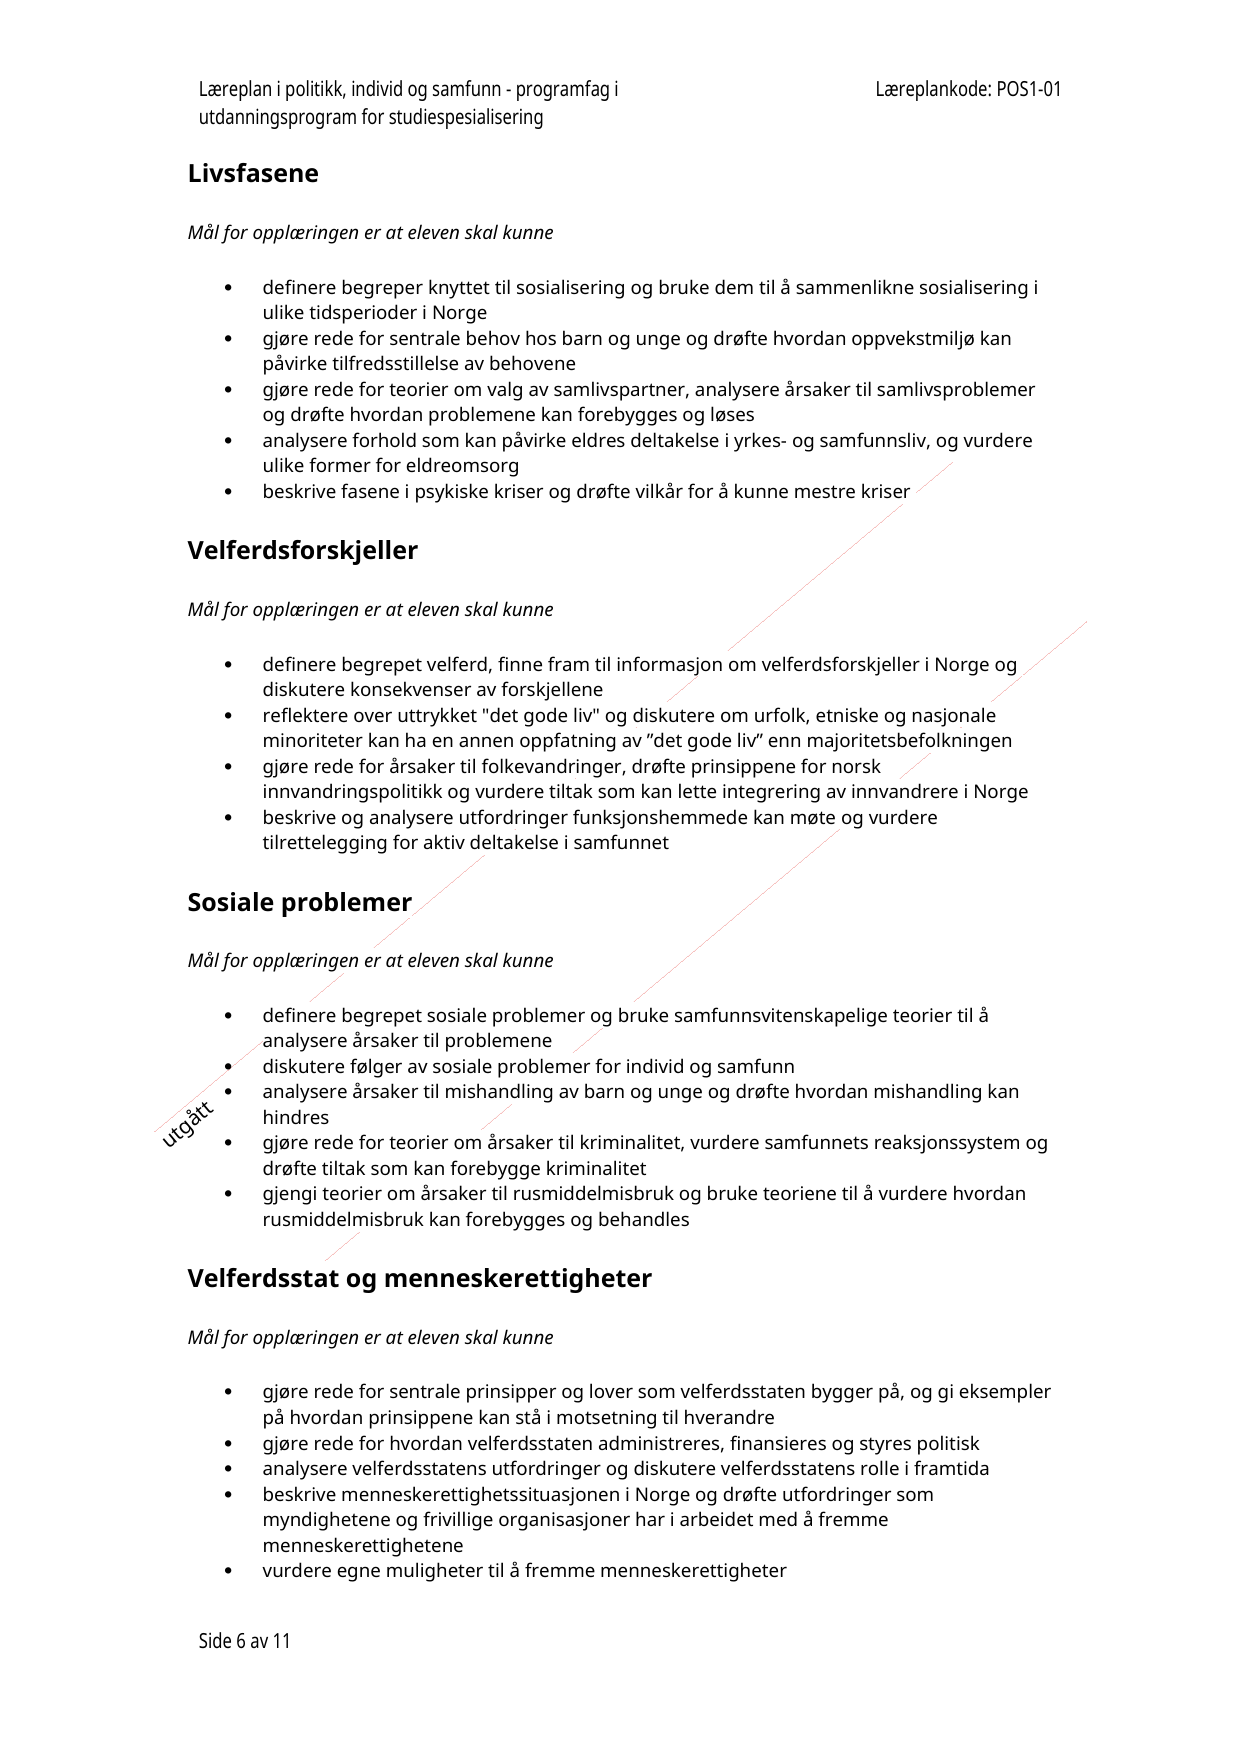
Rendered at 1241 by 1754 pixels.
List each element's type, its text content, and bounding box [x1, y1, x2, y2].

list gjøre rede for årsaker til folkevandringer, drøfte prinsippene for norsk innvandringspolitikk og vurdere tiltak som kan lette integrering av innvandrere i Norge [901, 753, 1053, 804]
list diskutere følger av sosiale problemer for individ og samfunn [796, 1053, 1053, 1079]
list gjøre rede for årsaker til folkevandringer, drøfte prinsippene for norsk innvandringspolitikk og vurdere tiltak som kan lette integrering av innvandrere i Norge [576, 753, 928, 779]
list beskrive og analysere utfordringer funksjonshemmede kan møte og vurdere tilrettelegging for aktiv deltakelse i samfunnet [225, 804, 514, 855]
list gjengi teorier om årsaker til rusmiddelmisbruk og bruke teoriene til å vurdere hvordan rusmiddelmisbruk kan forebygges og behandles [695, 1181, 1053, 1232]
list beskrive menneskerettighetssituasjonen i Norge og drøfte utfordringer som myndighetene og frivillige organisasjoner har i arbeidet med å fremme menneskerettighetene [469, 1481, 1053, 1557]
list gjøre rede for sentrale behov hos barn og unge og drøfte hvordan oppvekstmiljø kan påvirke tilfredsstillelse av behovene [581, 325, 1053, 376]
list definere begrepet velferd, finne fram til informasjon om velferdsforskjeller i Norge og diskutere konsekvenser av forskjellene [668, 676, 1020, 702]
list definere begrepet velferd, finne fram til informasjon om velferdsforskjeller i Norge og diskutere konsekvenser av forskjellene [992, 651, 1053, 702]
list analysere årsaker til mishandling av barn og unge og drøfte hvordan mishandling kan hindres [334, 1104, 510, 1130]
list analysere forhold som kan påvirke eldres deltakelse i yrkes- og samfunnsliv, og vurdere ulike former for eldreomsorg [520, 427, 1053, 478]
list gjøre rede for sentrale prinsipper og lover som velferdsstaten bygger på, og gi eksempler på hvordan prinsippene kan stå i motsetning til hverandre [780, 1379, 1053, 1430]
list gjøre rede for teorier om årsaker til kriminalitet, vurdere samfunnets reaksjonssystem og drøfte tiltak som kan forebygge kriminalitet [652, 1130, 1053, 1181]
text Mål for opplæringen er at eleven skal kunne [561, 1324, 1053, 1350]
list analysere årsaker til mishandling av barn og unge og drøfte hvordan mishandling kan hindres [225, 1079, 263, 1130]
list beskrive og analysere utfordringer funksjonshemmede kan møte og vurdere tilrettelegging for aktiv deltakelse i samfunnet [810, 804, 1053, 855]
text Mål for opplæringen er at eleven skal kunne [561, 596, 791, 622]
text Mål for opplæringen er at eleven skal kunne [561, 219, 1053, 245]
list beskrive fasene i psykiske kriser og drøfte vilkår for å kunne mestre kriser [916, 478, 1053, 504]
list gjøre rede for årsaker til folkevandringer, drøfte prinsippene for norsk innvandringspolitikk og vurdere tiltak som kan lette integrering av innvandrere i Norge [225, 753, 574, 804]
subtitle Velferdsforskjeller [829, 533, 1053, 567]
text Mål for opplæringen er at eleven skal kunne [764, 596, 1053, 622]
subtitle Velferdsstat og menneskerettigheter [653, 1261, 1053, 1295]
subtitle Sosiale problemer [412, 884, 448, 914]
list gjøre rede for hvordan velferdsstaten administreres, finansieres og styres politisk [985, 1430, 1053, 1455]
list definere begrepet sosiale problemer og bruke samfunnsvitenskapelige teorier til å analysere årsaker til problemene [574, 1002, 1053, 1053]
list gjøre rede for teorier om valg av samlivspartner, analysere årsaker til samlivsproblemer og drøfte hvordan problemene kan forebygges og løses [755, 376, 1053, 427]
list beskrive og analysere utfordringer funksjonshemmede kan møte og vurdere tilrettelegging for aktiv deltakelse i samfunnet [516, 829, 838, 855]
text Mål for opplæringen er at eleven skal kunne [670, 947, 1053, 973]
subtitle Sosiale problemer [735, 884, 1053, 918]
text Mål for opplæringen er at eleven skal kunne [375, 947, 697, 973]
subtitle Velferdsforskjeller [418, 533, 866, 567]
subtitle Livsfasene [319, 156, 1053, 190]
subtitle Sosiale problemer [412, 884, 772, 918]
list reflektere over uttrykket "det gode liv" og diskutere om urfolk, etniske og nasjonale minoriteter kan ha en annen oppfatning av ”det gode liv” enn majoritetsbefolkningen [962, 702, 1053, 753]
list reflektere over uttrykket "det gode liv" og diskutere om urfolk, etniske og nasjonale minoriteter kan ha en annen oppfatning av ”det gode liv” enn majoritetsbefolkningen [225, 702, 635, 753]
list analysere årsaker til mishandling av barn og unge og drøfte hvordan mishandling kan hindres [482, 1079, 1053, 1130]
list vurdere egne muligheter til å fremme menneskerettigheter [225, 1557, 1053, 1583]
list definere begreper knyttet til sosialisering og bruke dem til å sammenlikne sosialisering i ulike tidsperioder i Norge [225, 274, 1053, 325]
